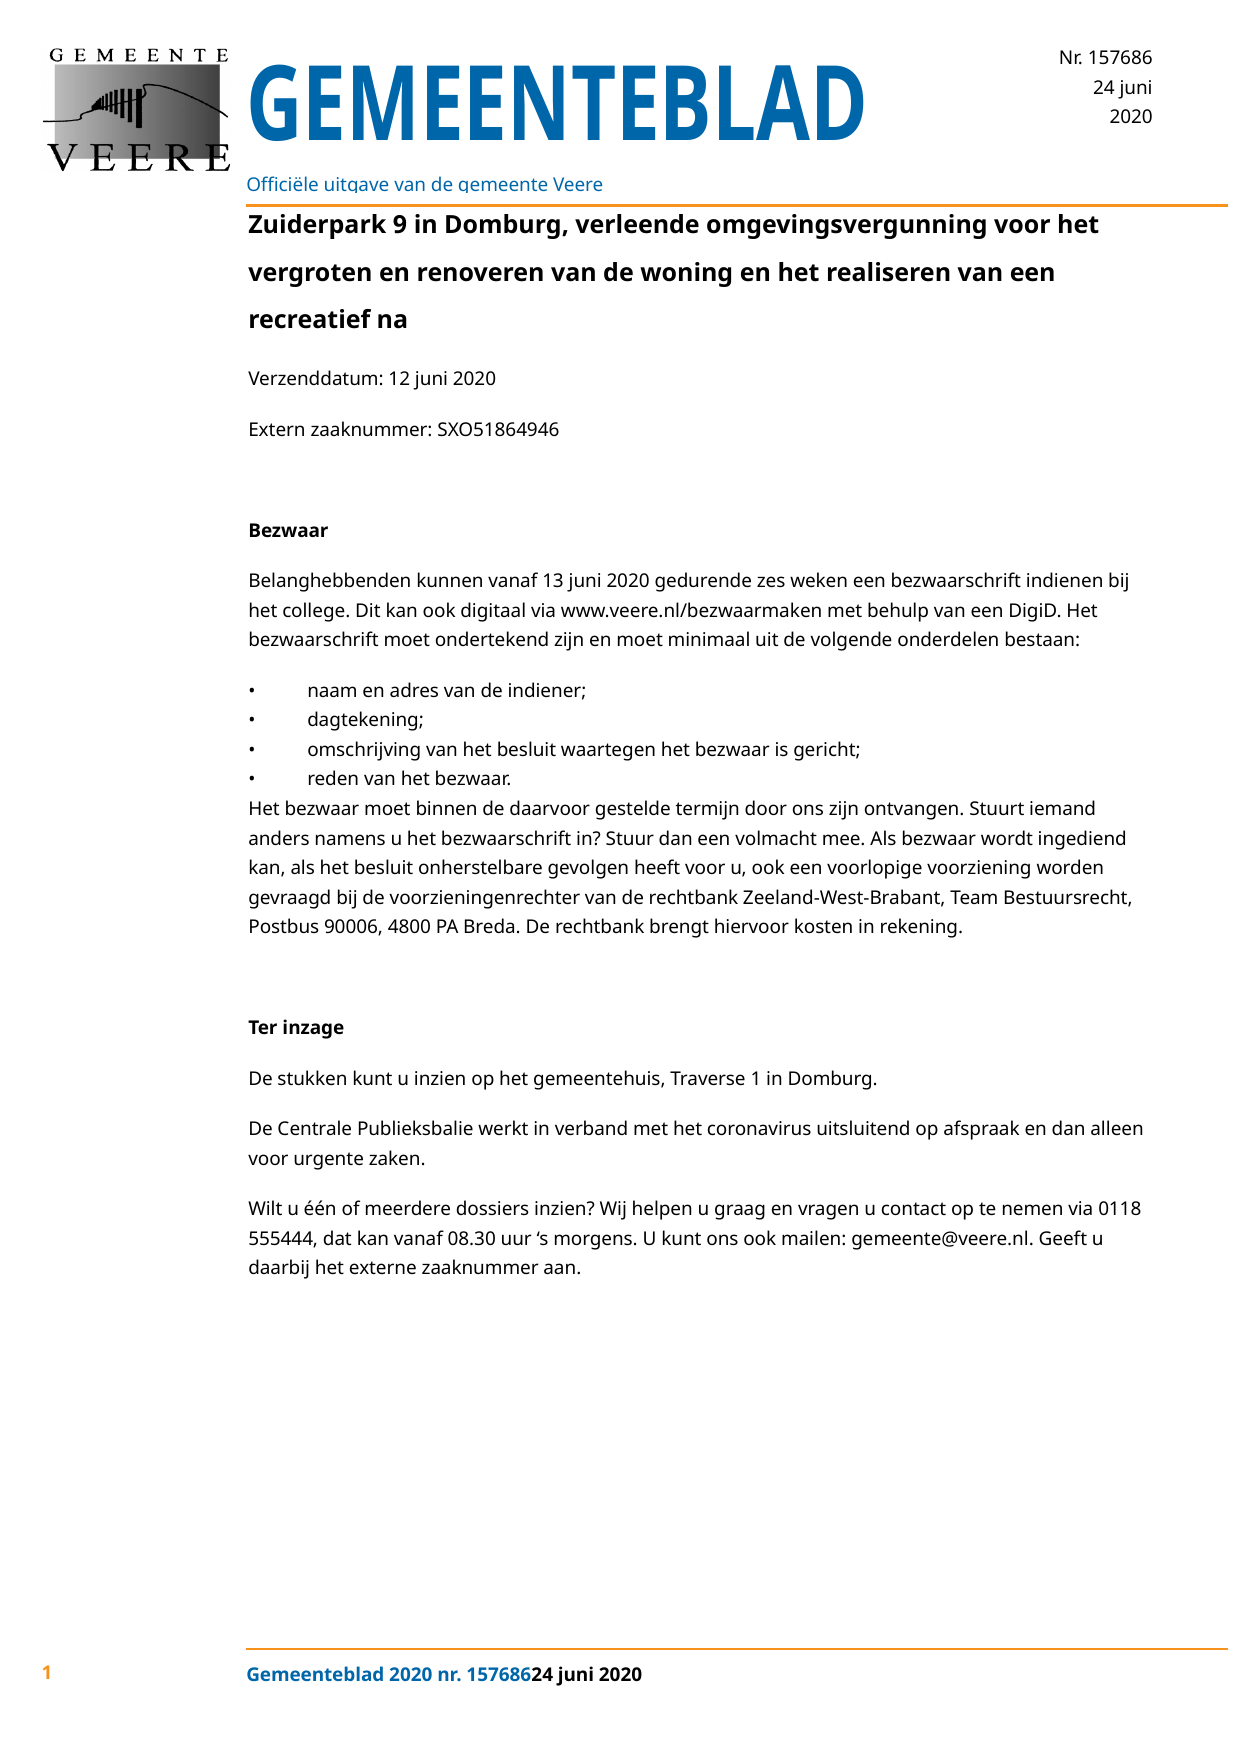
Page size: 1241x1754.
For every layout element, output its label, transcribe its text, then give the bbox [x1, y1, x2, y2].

text Wilt u één of meerdere dossiers inzien? Wij helpen u graag en vragen u contact op te nemen via 0118 555444, dat kan vanaf 08.30 uur ‘s morgens. U kunt ons ook mailen: gemeente@veere.nl. Geeft u daarbij het externe zaaknummer aan. [248, 1195, 1152, 1280]
picture [41, 47, 231, 172]
text De stukken kunt u inzien op het gemeentehuis, Traverse 1 in Domburg. [248, 1065, 1152, 1090]
text Extern zaaknummer: SXO51864946 [248, 416, 1152, 442]
text Zuiderpark 9 in Domburg, verleende omgevingsvergunning voor het vergroten en renoveren van de woning en het realiseren van een recreatief na [248, 207, 1152, 336]
text Belanghebbenden kunnen vanaf 13 juni 2020 gedurende zes weken een bezwaarschrift indienen bij het college. Dit kan ook digitaal via www.veere.nl/bezwaarmaken met behulp van een DigiD. Het bezwaarschrift moet ondertekend zijn en moet minimaal uit de volgende onderdelen bestaan: [248, 567, 1152, 652]
list naam en adres van de indiener; [248, 677, 1152, 702]
list reden van het bezwaar. [248, 766, 1152, 791]
list omschrijving van het besluit waartegen het bezwaar is gericht; [248, 736, 1152, 762]
list dagtekening; [248, 706, 1152, 732]
text Het bezwaar moet binnen de daarvoor gestelde termijn door ons zijn ontvangen. Stuurt iemand anders namens u het bezwaarschrift in? Stuur dan een volmacht mee. Als bezwaar wordt ingediend kan, als het besluit onherstelbare gevolgen heeft voor u, ook een voorlopige voorziening worden gevraagd bij de voorzieningenrechter van de rechtbank Zeeland-West-Brabant, Team Bestuursrecht, Postbus 90006, 4800 PA Breda. De rechtbank brengt hiervoor kosten in rekening. [248, 795, 1152, 939]
text Ter inzage [248, 1014, 1152, 1040]
text Verzenddatum: 12 juni 2020 [248, 366, 1152, 391]
text Bezwaar [248, 517, 1152, 542]
text De Centrale Publieksbalie werkt in verband met het coronavirus uitsluitend op afspraak en dan alleen voor urgente zaken. [248, 1115, 1152, 1170]
